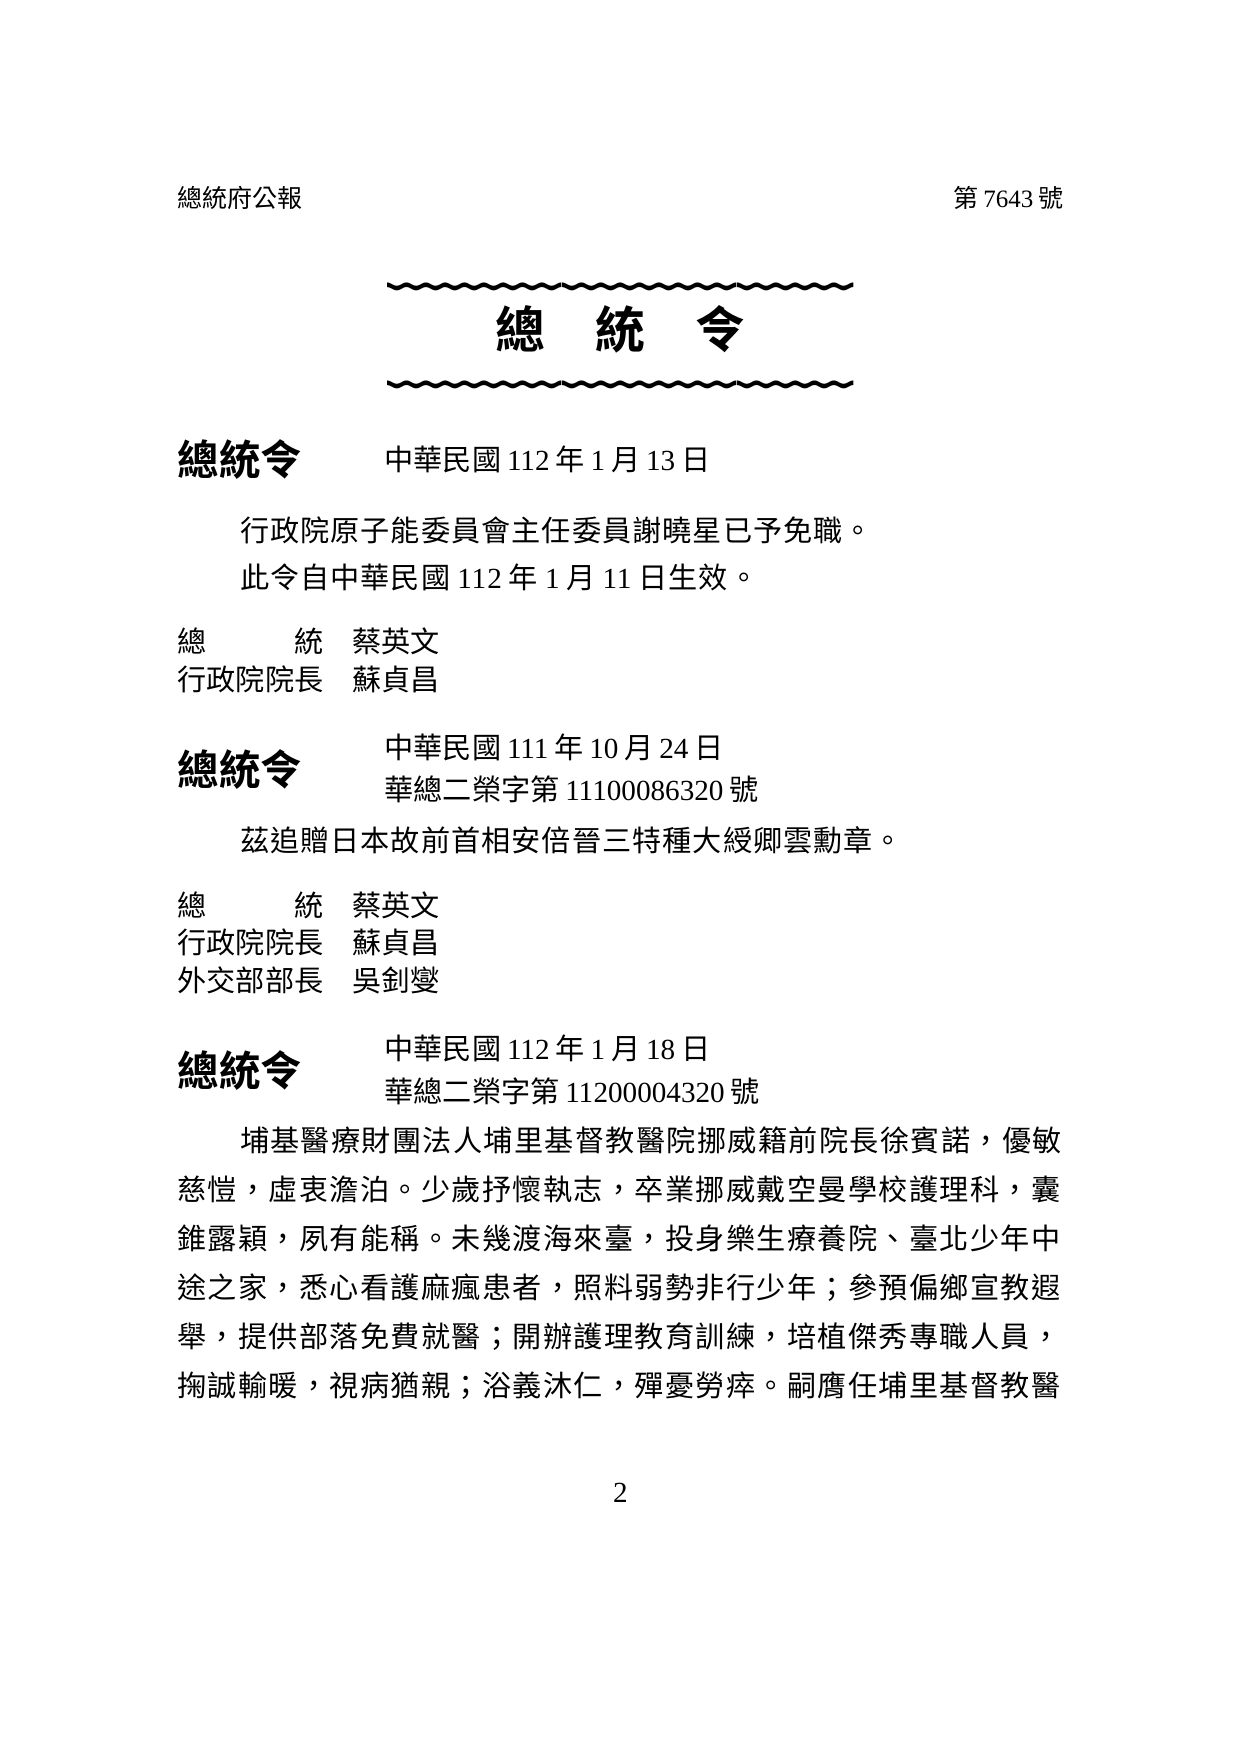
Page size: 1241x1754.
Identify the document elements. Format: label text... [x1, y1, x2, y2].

text 行政院原子能委員會主任委員謝曉星已予免職。 [177, 502, 1063, 552]
table_header 總統令 [174, 413, 381, 502]
table_header 總統令 [174, 1024, 381, 1112]
text 茲追贈日本故前首相安倍晉三特種大綬卿雲勳章。 [177, 811, 1063, 861]
table_header 中華民國112年1月18日 華總二榮字第11200004320號 [381, 1024, 877, 1112]
table_header 總統令 [174, 723, 381, 811]
text ﹏﹏﹏﹏﹏﹏﹏﹏ [177, 363, 1063, 388]
text 總 統 蔡英文 行政院院長 蘇貞昌 外交部部長 吳釗燮 [177, 886, 1063, 999]
text 此令自中華民國112年1月11日生效。 [177, 552, 1063, 598]
text 埔基醫療財團法人埔里基督教醫院挪威籍前院長徐賓諾，優敏慈愷，虛衷澹泊。少歲抒懷執志，卒業挪威戴空曼學校護理科，囊錐露穎，夙有能稱。未幾渡海來臺，投身樂生療養院、臺北少年中途之家，悉心看護麻瘋患者，照料弱勢非行少年；參預偏鄉宣教遐舉，提供部落免費就醫；開辦護理教育訓練，培植傑秀專職人員，掬誠輸暖，視病猶親；浴義沐仁，殫憂勞瘁。嗣膺任埔里基督教醫 [177, 1112, 1063, 1406]
table_header 中華民國112年1月13日 [381, 413, 877, 502]
text 總 統 蔡英文 行政院院長 蘇貞昌 [177, 623, 1063, 698]
table_header 中華民國111年10月24日 華總二榮字第11100086320號 [381, 723, 877, 811]
text ﹏﹏﹏﹏﹏﹏﹏﹏ [177, 266, 1063, 291]
text 總統令 [177, 291, 1063, 363]
